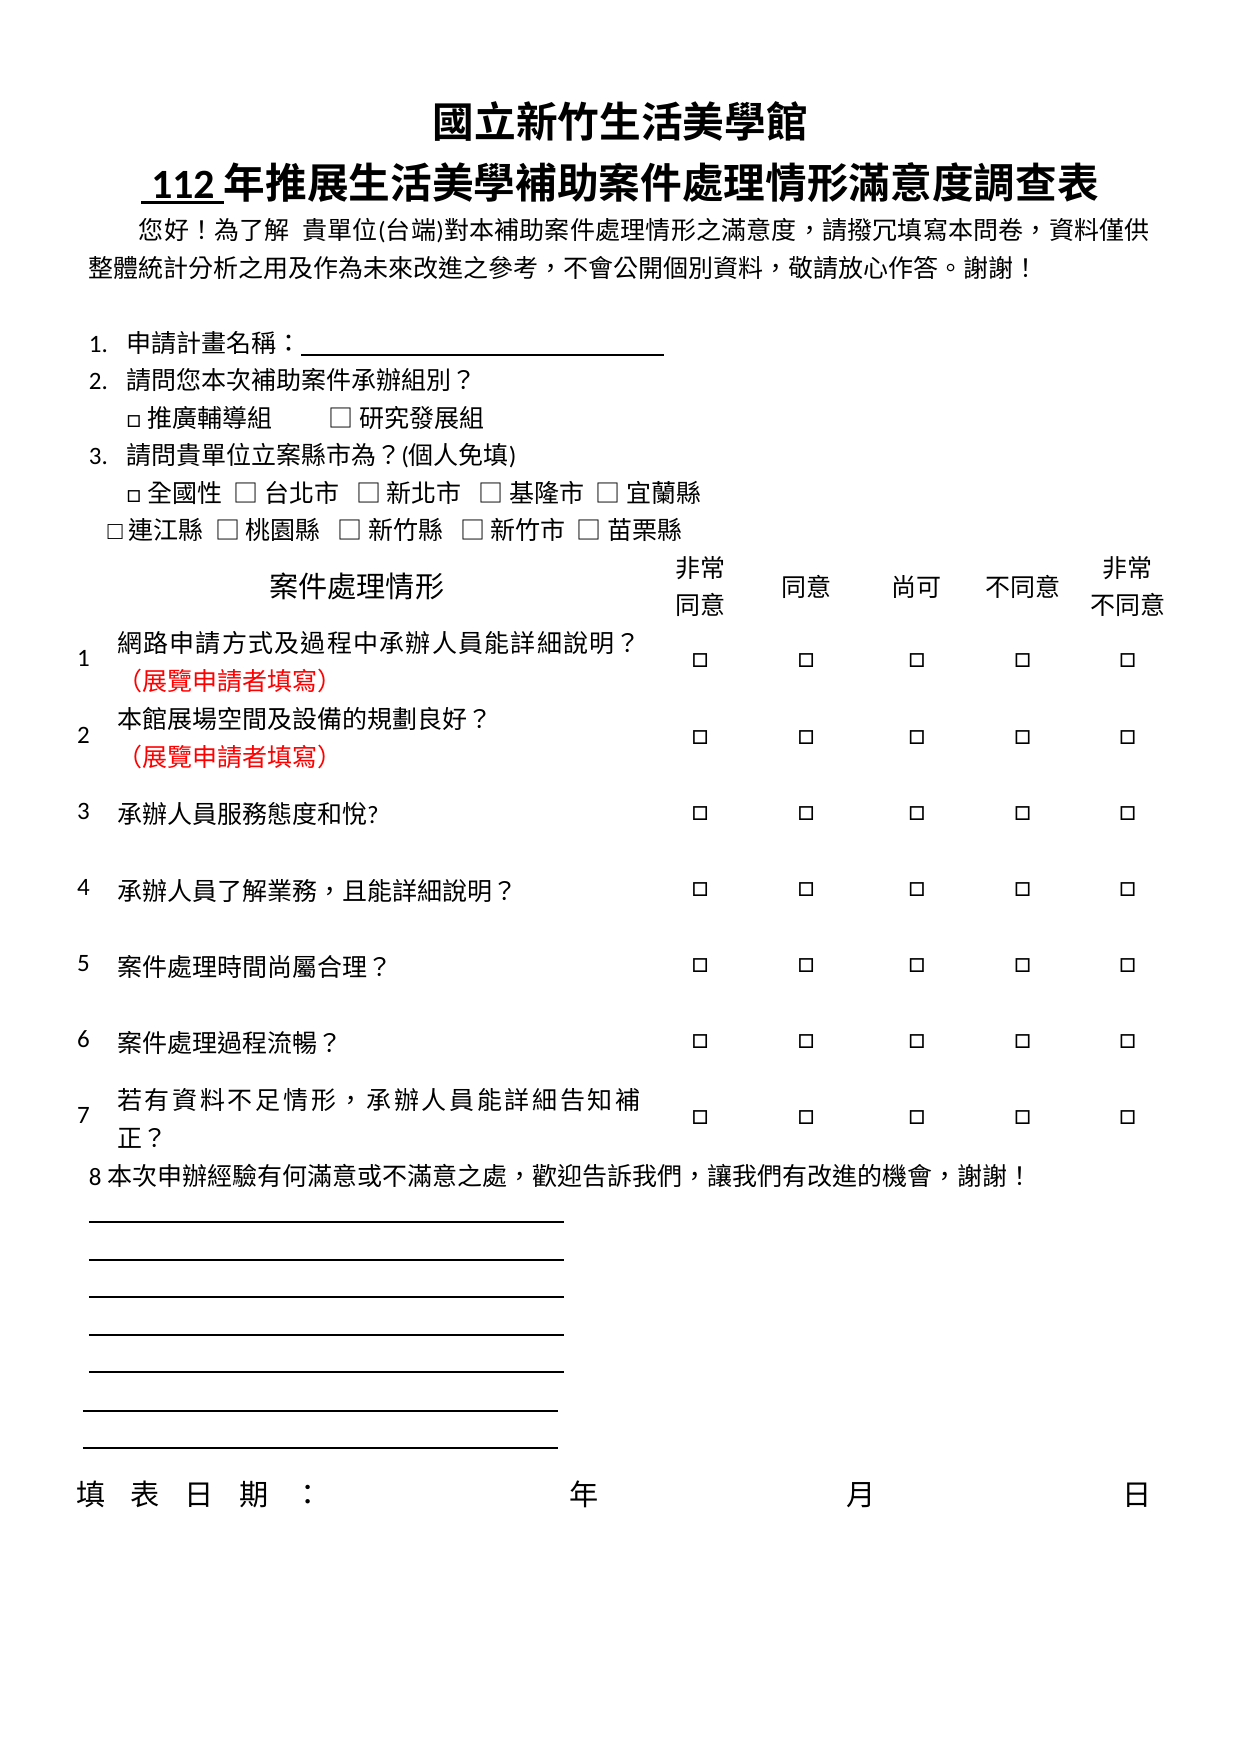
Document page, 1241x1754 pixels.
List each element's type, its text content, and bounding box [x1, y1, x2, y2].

table_cell □ [748, 1003, 864, 1079]
table_cell □ [748, 851, 864, 927]
table_cell 7 [61, 1080, 106, 1156]
table_header 不同意 [970, 548, 1076, 623]
table_cell □ [1076, 1003, 1179, 1079]
text □ 連江縣 □ 桃園縣 □ 新竹縣 □ 新竹市 □ 苗栗縣 [89, 510, 1152, 548]
table_cell □ [748, 623, 864, 699]
table_cell □ [970, 623, 1076, 699]
table_cell □ [970, 1003, 1076, 1079]
table_header 尚可 [864, 548, 969, 623]
table_cell 2 [61, 699, 106, 775]
table_cell □ [970, 699, 1076, 775]
table_cell □ [864, 927, 969, 1003]
table_cell □ [864, 623, 969, 699]
table_cell □ [864, 775, 969, 851]
table_cell □ [864, 851, 969, 927]
table_cell 案件處理時間尚屬合理？ [106, 927, 652, 1003]
table_cell □ [652, 623, 748, 699]
table_cell □ [652, 775, 748, 851]
text 8 本次申辦經驗有何滿意或不滿意之處，歡迎告訴我們，讓我們有改進的機會，謝謝！ [89, 1156, 1152, 1193]
text 填表日期： 年 月 日 [76, 1456, 1152, 1531]
table_cell □ [970, 851, 1076, 927]
list 請問貴單位立案縣市為？(個人免填) □ 全國性 □ 台北市 □ 新北市 □ 基隆市 □ 宜蘭縣 [89, 435, 1152, 510]
table_cell 網路申請方式及過程中承辦人員能詳細說明？（展覽申請者填寫） [106, 623, 652, 699]
table_cell 本館展場空間及設備的規劃良好？ （展覽申請者填寫） [106, 699, 652, 775]
table_cell □ [748, 699, 864, 775]
table_cell 1 [61, 623, 106, 699]
table_cell 4 [61, 851, 106, 927]
table_cell □ [1076, 851, 1179, 927]
table_cell □ [864, 1003, 969, 1079]
table_cell 承辦人員了解業務，且能詳細說明？ [106, 851, 652, 927]
table_cell □ [970, 927, 1076, 1003]
text 您好！為了解 貴單位(台端)對本補助案件處理情形之滿意度，請撥冗填寫本問卷，資料僅供整體統計分析之用及作為未來改進之參考，不會公開個別資料，敬請放心作答。謝謝！ [89, 210, 1152, 285]
list 請問您本次補助案件承辦組別？ □ 推廣輔導組 □ 研究發展組 [89, 360, 1152, 435]
table_cell □ [1076, 1080, 1179, 1156]
list 申請計畫名稱： [89, 323, 1152, 360]
table_cell □ [970, 775, 1076, 851]
table_cell 承辦人員服務態度和悅? [106, 775, 652, 851]
table_header 案件處理情形 [61, 548, 652, 623]
table_cell □ [748, 927, 864, 1003]
table_cell 6 [61, 1003, 106, 1079]
table_cell □ [652, 851, 748, 927]
table_cell □ [1076, 699, 1179, 775]
table_cell 若有資料不足情形，承辦人員能詳細告知補正？ [106, 1080, 652, 1156]
table_header 非常 不同意 [1076, 548, 1179, 623]
table_cell 案件處理過程流暢？ [106, 1003, 652, 1079]
table_cell □ [864, 699, 969, 775]
table_cell □ [864, 1080, 969, 1156]
table_cell □ [1076, 775, 1179, 851]
table_cell 3 [61, 775, 106, 851]
table_cell □ [652, 927, 748, 1003]
table_cell □ [970, 1080, 1076, 1156]
table_cell 5 [61, 927, 106, 1003]
table_header 非常同意 [652, 548, 748, 623]
text 112 年推展生活美學補助案件處理情形滿意度調查表 [89, 150, 1152, 210]
text 國立新竹生活美學館 [89, 89, 1152, 150]
table_cell □ [748, 1080, 864, 1156]
table_cell □ [652, 699, 748, 775]
table_cell □ [1076, 623, 1179, 699]
table_cell □ [652, 1080, 748, 1156]
table_cell □ [1076, 927, 1179, 1003]
table_cell □ [652, 1003, 748, 1079]
table_header 同意 [748, 548, 864, 623]
table_cell □ [748, 775, 864, 851]
